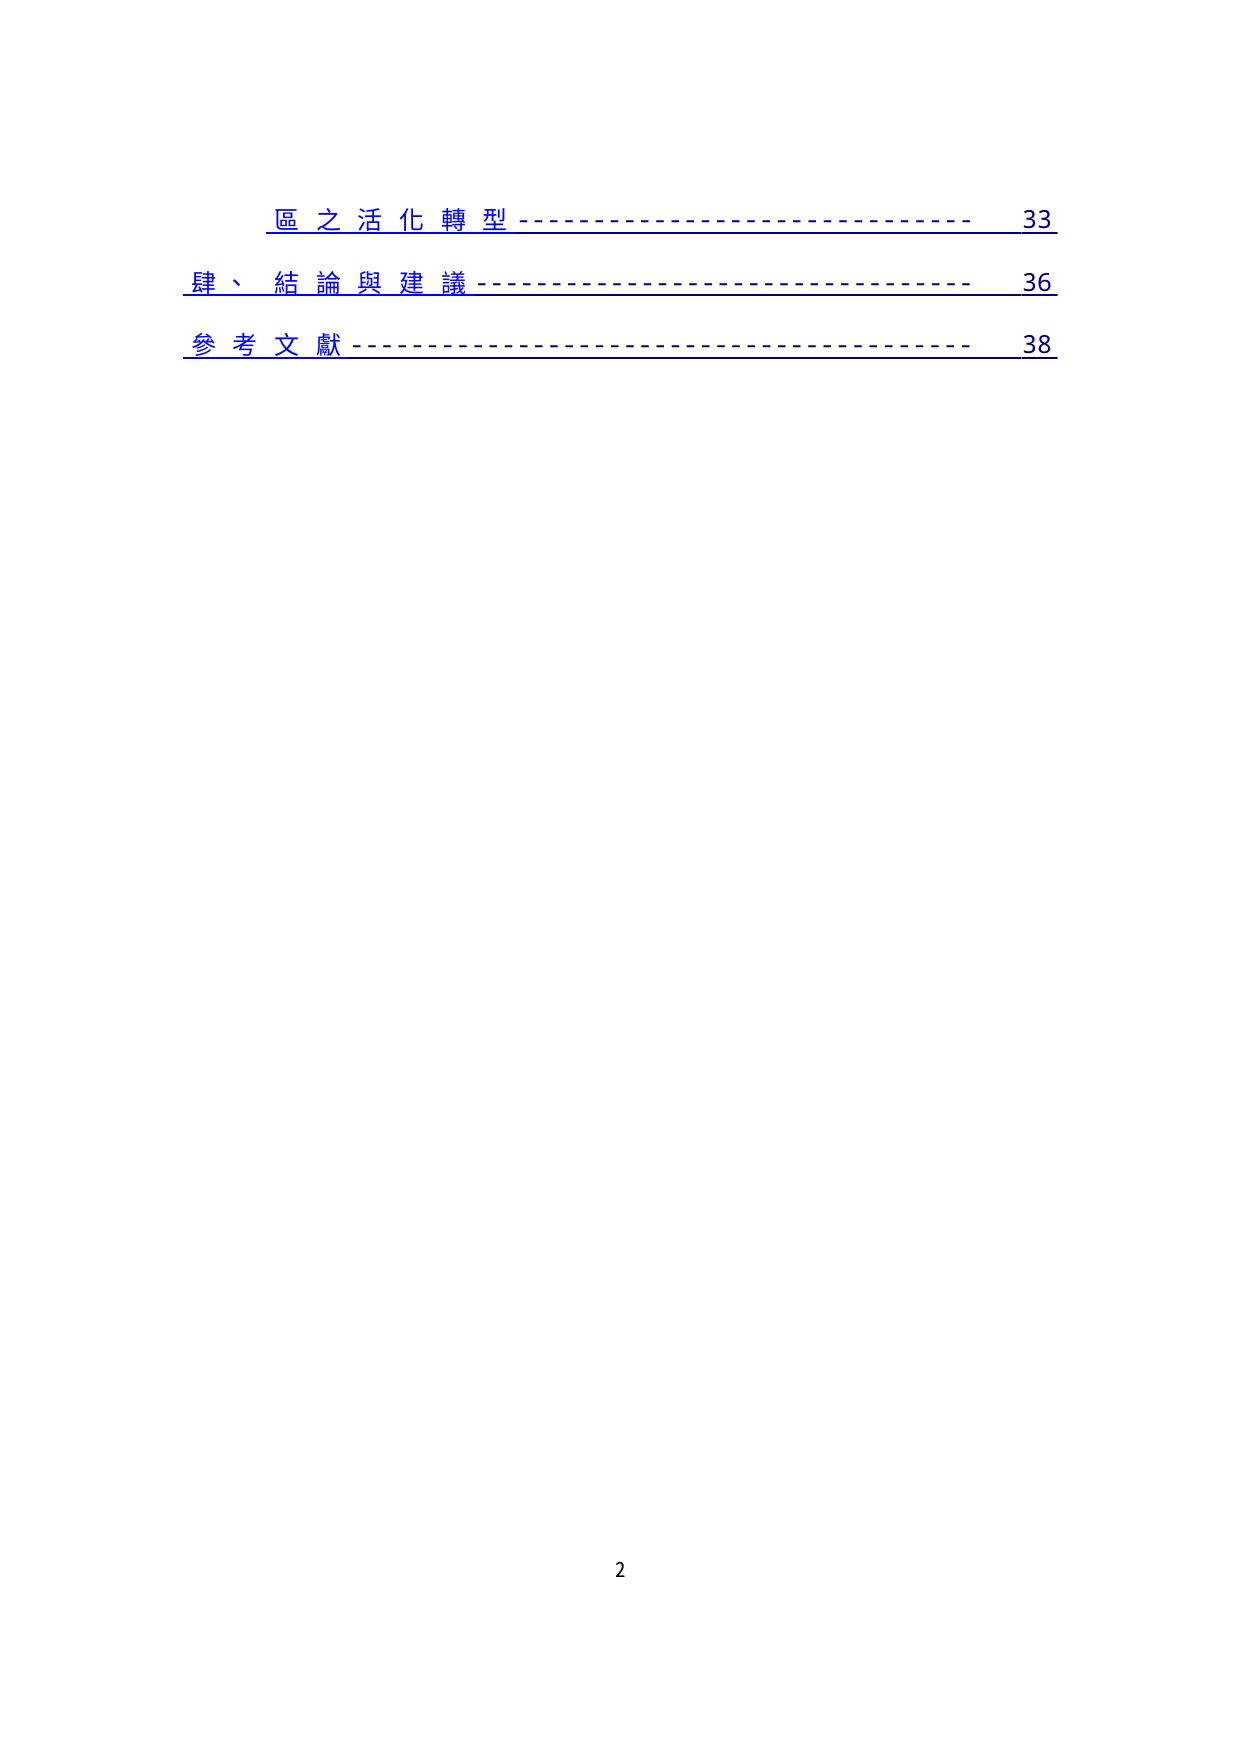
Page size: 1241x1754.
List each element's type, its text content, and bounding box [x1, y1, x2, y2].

text [183, 359, 1058, 365]
text 參考文獻 38 [183, 302, 1058, 357]
text 肆、結論與建議 36 [183, 240, 1058, 294]
text [183, 296, 1058, 302]
text 區之活化轉型 33 [183, 177, 1058, 240]
